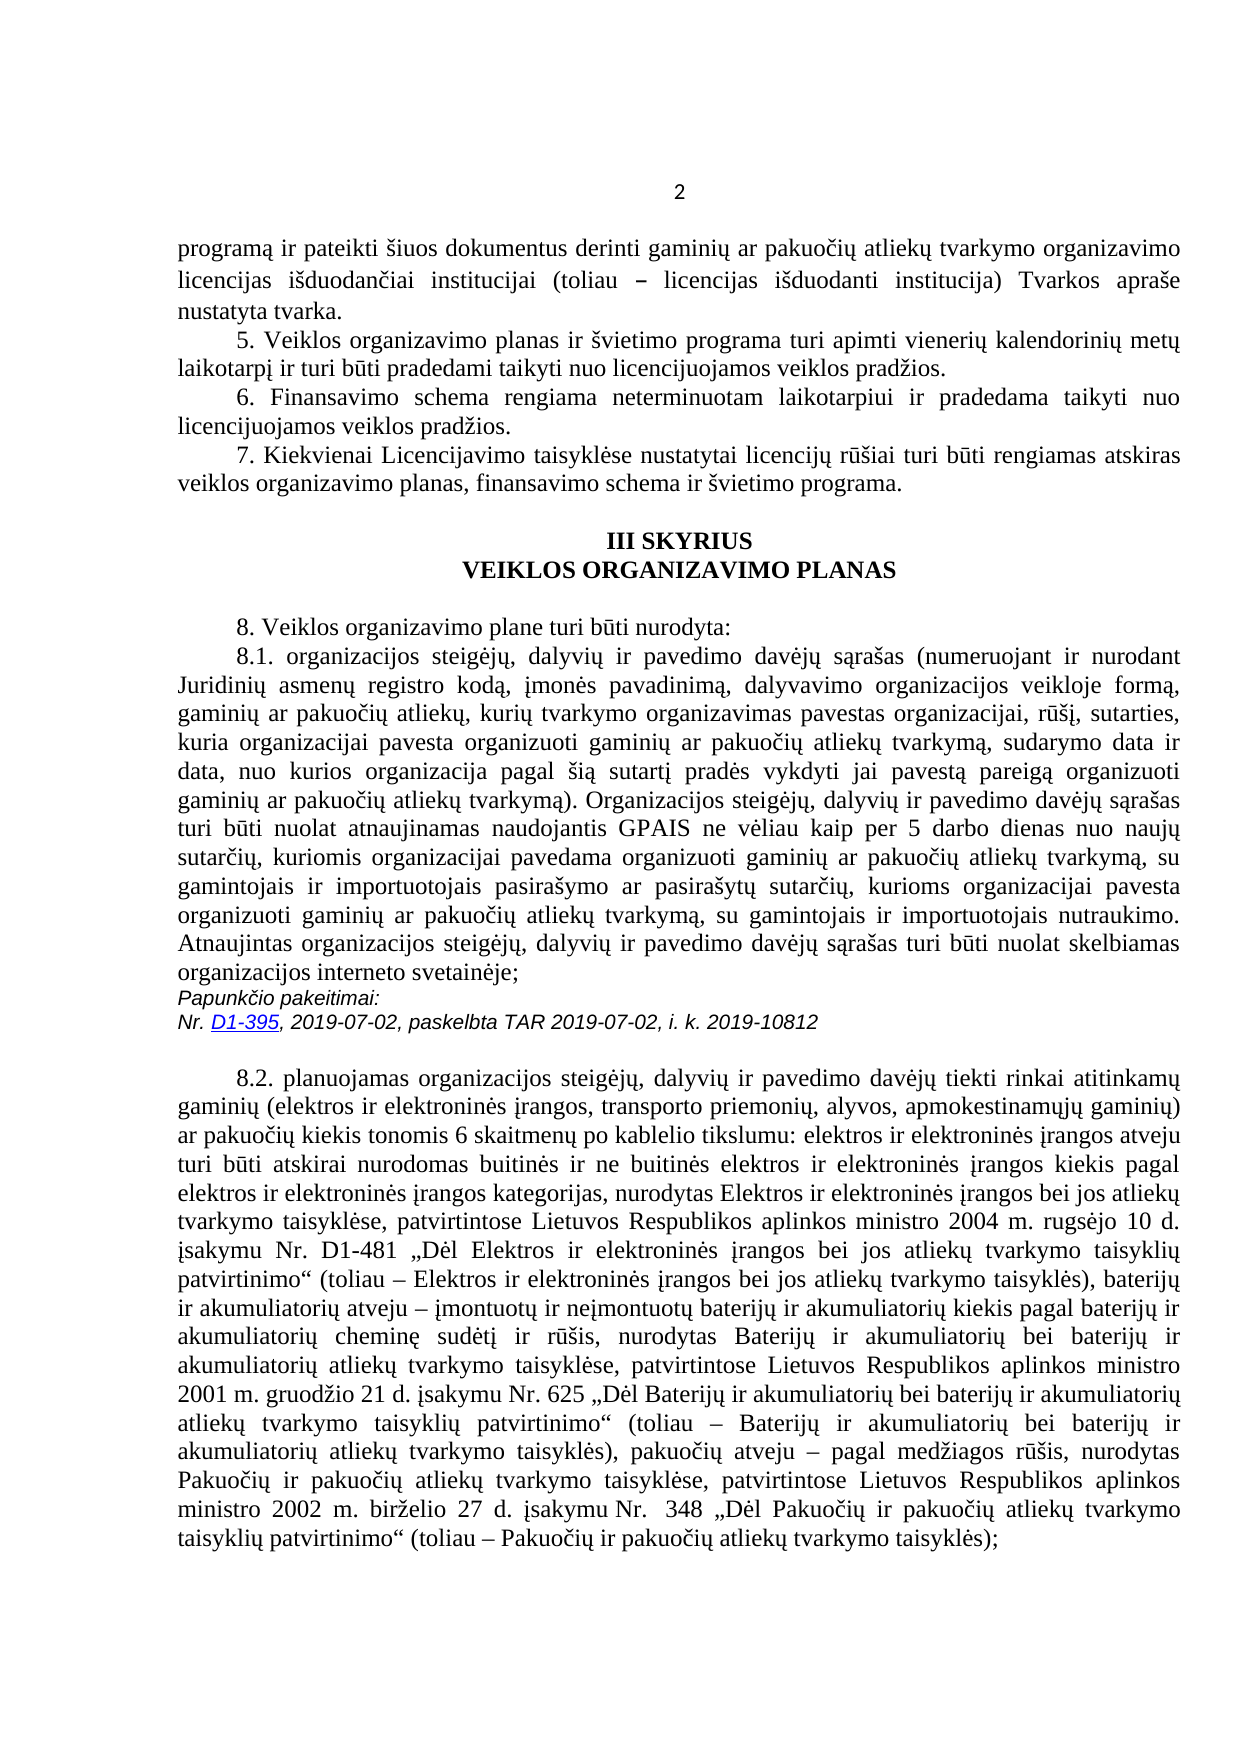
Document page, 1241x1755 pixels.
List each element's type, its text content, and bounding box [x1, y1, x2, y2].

text 5. Veiklos organizavimo planas ir švietimo programa turi apimti vienerių kalendorinių metų laikotarpį ir turi būti pradedami taikyti nuo licencijuojamos veiklos pradžios. [177, 325, 1181, 382]
text Nr. D1-395, 2019-07-02, paskelbta TAR 2019-07-02, i. k. 2019-10812 [177, 1010, 1181, 1034]
text 8.1. organizacijos steigėjų, dalyvių ir pavedimo davėjų sąrašas (numeruojant ir nurodant Juridinių asmenų registro kodą, įmonės pavadinimą, dalyvavimo organizacijos veikloje formą, gaminių ar pakuočių atliekų, kurių tvarkymo organizavimas pavestas organizacijai, rūšį, sutarties, kuria organizacijai pavesta organizuoti gaminių ar pakuočių atliekų tvarkymą, sudarymo data ir data, nuo kurios organizacija pagal šią sutartį pradės vykdyti jai pavestą pareigą organizuoti gaminių ar pakuočių atliekų tvarkymą). Organizacijos steigėjų, dalyvių ir pavedimo davėjų sąrašas turi būti nuolat atnaujinamas naudojantis GPAIS ne vėliau kaip per 5 darbo dienas nuo naujų sutarčių, kuriomis organizacijai pavedama organizuoti gaminių ar pakuočių atliekų tvarkymą, su gamintojais ir importuotojais pasirašymo ar pasirašytų sutarčių, kurioms organizacijai pavesta organizuoti gaminių ar pakuočių atliekų tvarkymą, su gamintojais ir importuotojais nutraukimo. Atnaujintas organizacijos steigėjų, dalyvių ir pavedimo davėjų sąrašas turi būti nuolat skelbiamas organizacijos interneto svetainėje; [177, 641, 1181, 986]
text programą ir pateikti šiuos dokumentus derinti gaminių ar pakuočių atliekų tvarkymo organizavimo licencijas išduodančiai institucijai (toliau – licencijas išduodanti institucija) Tvarkos apraše nustatyta tvarka. [177, 233, 1181, 325]
text 6. Finansavimo schema rengiama neterminuotam laikotarpiui ir pradedama taikyti nuo licencijuojamos veiklos pradžios. [177, 382, 1181, 440]
text 8. Veiklos organizavimo plane turi būti nurodyta: [177, 612, 1181, 641]
text Papunkčio pakeitimai: [177, 986, 1181, 1010]
text III SKYRIUS [177, 526, 1181, 555]
text 7. Kiekvienai Licencijavimo taisyklėse nustatytai licencijų rūšiai turi būti rengiamas atskiras veiklos organizavimo planas, finansavimo schema ir švietimo programa. [177, 440, 1181, 497]
text VEIKLOS ORGANIZAVIMO PLANAS [177, 555, 1181, 583]
text 8.2. planuojamas organizacijos steigėjų, dalyvių ir pavedimo davėjų tiekti rinkai atitinkamų gaminių (elektros ir elektroninės įrangos, transporto priemonių, alyvos, apmokestinamųjų gaminių) ar pakuočių kiekis tonomis 6 skaitmenų po kablelio tikslumu: elektros ir elektroninės įrangos atveju turi būti atskirai nurodomas buitinės ir ne buitinės elektros ir elektroninės įrangos kiekis pagal elektros ir elektroninės įrangos kategorijas, nurodytas Elektros ir elektroninės įrangos bei jos atliekų tvarkymo taisyklėse, patvirtintose Lietuvos Respublikos aplinkos ministro 2004 m. rugsėjo 10 d. įsakymu Nr. D1-481 „Dėl Elektros ir elektroninės įrangos bei jos atliekų tvarkymo taisyklių patvirtinimo“ (toliau – Elektros ir elektroninės įrangos bei jos atliekų tvarkymo taisyklės), baterijų ir akumuliatorių atveju – įmontuotų ir neįmontuotų baterijų ir akumuliatorių kiekis pagal baterijų ir akumuliatorių cheminę sudėtį ir rūšis, nurodytas Baterijų ir akumuliatorių bei baterijų ir akumuliatorių atliekų tvarkymo taisyklėse, patvirtintose Lietuvos Respublikos aplinkos ministro 2001 m. gruodžio 21 d. įsakymu Nr. 625 „Dėl Baterijų ir akumuliatorių bei baterijų ir akumuliatorių atliekų tvarkymo taisyklių patvirtinimo“ (toliau – Baterijų ir akumuliatorių bei baterijų ir akumuliatorių atliekų tvarkymo taisyklės), pakuočių atveju – pagal medžiagos rūšis, nurodytas Pakuočių ir pakuočių atliekų tvarkymo taisyklėse, patvirtintose Lietuvos Respublikos aplinkos ministro 2002 m. birželio 27 d. įsakymu Nr. 348 „Dėl Pakuočių ir pakuočių atliekų tvarkymo taisyklių patvirtinimo“ (toliau – Pakuočių ir pakuočių atliekų tvarkymo taisyklės); [177, 1063, 1181, 1551]
